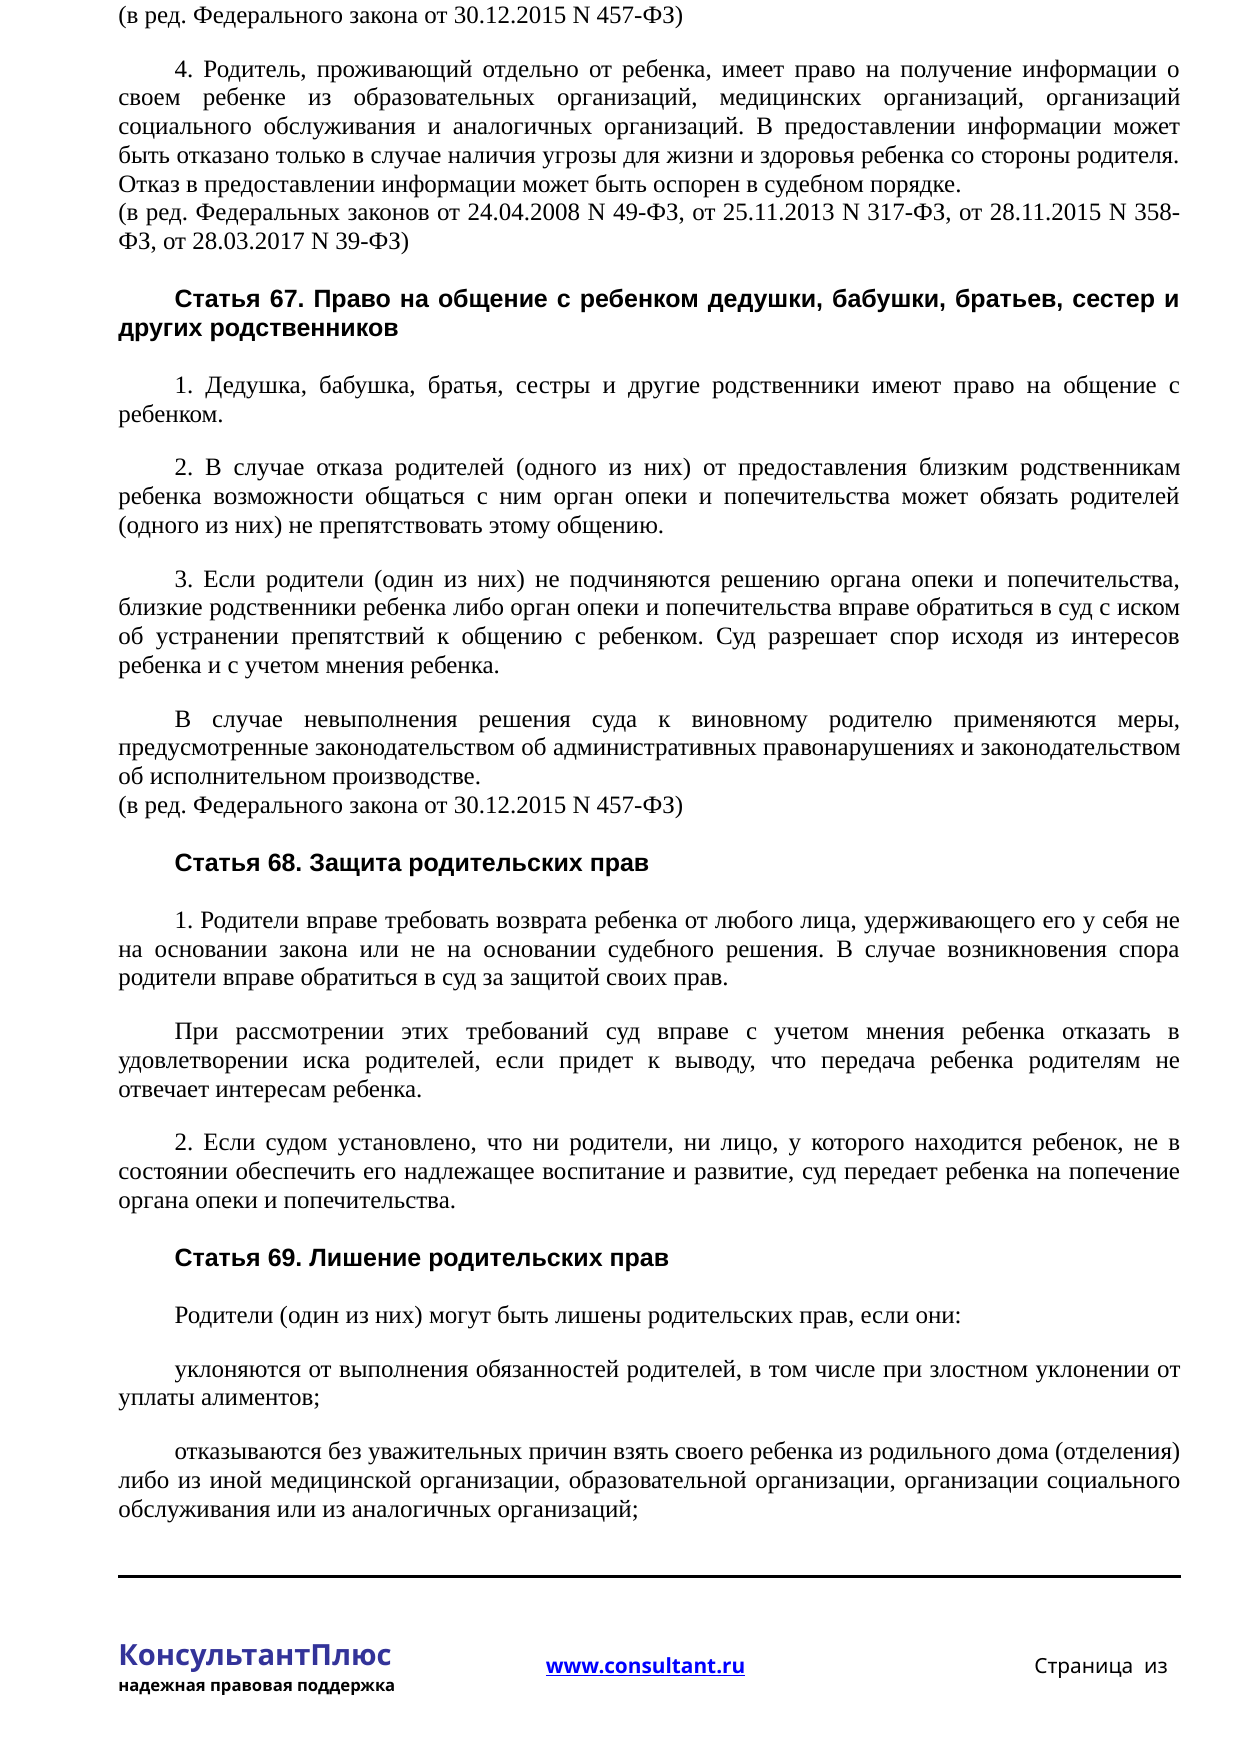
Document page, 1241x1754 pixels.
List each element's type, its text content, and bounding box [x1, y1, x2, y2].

text Родители (один из них) могут быть лишены родительских прав, если они: [118, 1300, 1181, 1329]
text 1. Родители вправе требовать возврата ребенка от любого лица, удерживающего его у себя не на основании закона или не на основании судебного решения. В случае возникновения спора родители вправе обратиться в суд за защитой своих прав. [118, 905, 1181, 991]
title Статья 69. Лишение родительских прав [118, 1242, 1181, 1271]
text уклоняются от выполнения обязанностей родителей, в том числе при злостном уклонении от уплаты алиментов; [118, 1354, 1181, 1411]
text 2. Если судом установлено, что ни родители, ни лицо, у которого находится ребенок, не в состоянии обеспечить его надлежащее воспитание и развитие, суд передает ребенка на попечение органа опеки и попечительства. [118, 1127, 1181, 1214]
text При рассмотрении этих требований суд вправе с учетом мнения ребенка отказать в удовлетворении иска родителей, если придет к выводу, что передача ребенка родителям не отвечает интересам ребенка. [118, 1016, 1181, 1102]
text В случае невыполнения решения суда к виновному родителю применяются меры, предусмотренные законодательством об административных правонарушениях и законодательством об исполнительном производстве. [118, 704, 1181, 790]
text 3. Если родители (один из них) не подчиняются решению органа опеки и попечительства, близкие родственники ребенка либо орган опеки и попечительства вправе обратиться в суд с иском об устранении препятствий к общению с ребенком. Суд разрешает спор исходя из интересов ребенка и с учетом мнения ребенка. [118, 564, 1181, 679]
title Статья 67. Право на общение с ребенком дедушки, бабушки, братьев, сестер и других родственников [118, 284, 1181, 341]
text (в ред. Федерального закона от 30.12.2015 N 457-ФЗ) [118, 0, 1181, 29]
text 2. В случае отказа родителей (одного из них) от предоставления близким родственникам ребенка возможности общаться с ним орган опеки и попечительства может обязать родителей (одного из них) не препятствовать этому общению. [118, 452, 1181, 539]
text 1. Дедушка, бабушка, братья, сестры и другие родственники имеют право на общение с ребенком. [118, 370, 1181, 427]
text 4. Родитель, проживающий отдельно от ребенка, имеет право на получение информации о своем ребенке из образовательных организаций, медицинских организаций, организаций социального обслуживания и аналогичных организаций. В предоставлении информации может быть отказано только в случае наличия угрозы для жизни и здоровья ребенка со стороны родителя. Отказ в предоставлении информации может быть оспорен в судебном порядке. [118, 54, 1181, 197]
text (в ред. Федеральных законов от 24.04.2008 N 49-ФЗ, от 25.11.2013 N 317-ФЗ, от 28.11.2015 N 358-ФЗ, от 28.03.2017 N 39-ФЗ) [118, 197, 1181, 255]
text (в ред. Федерального закона от 30.12.2015 N 457-ФЗ) [118, 790, 1181, 819]
title Статья 68. Защита родительских прав [118, 847, 1181, 876]
text отказываются без уважительных причин взять своего ребенка из родильного дома (отделения) либо из иной медицинской организации, образовательной организации, организации социального обслуживания или из аналогичных организаций; [118, 1436, 1181, 1522]
